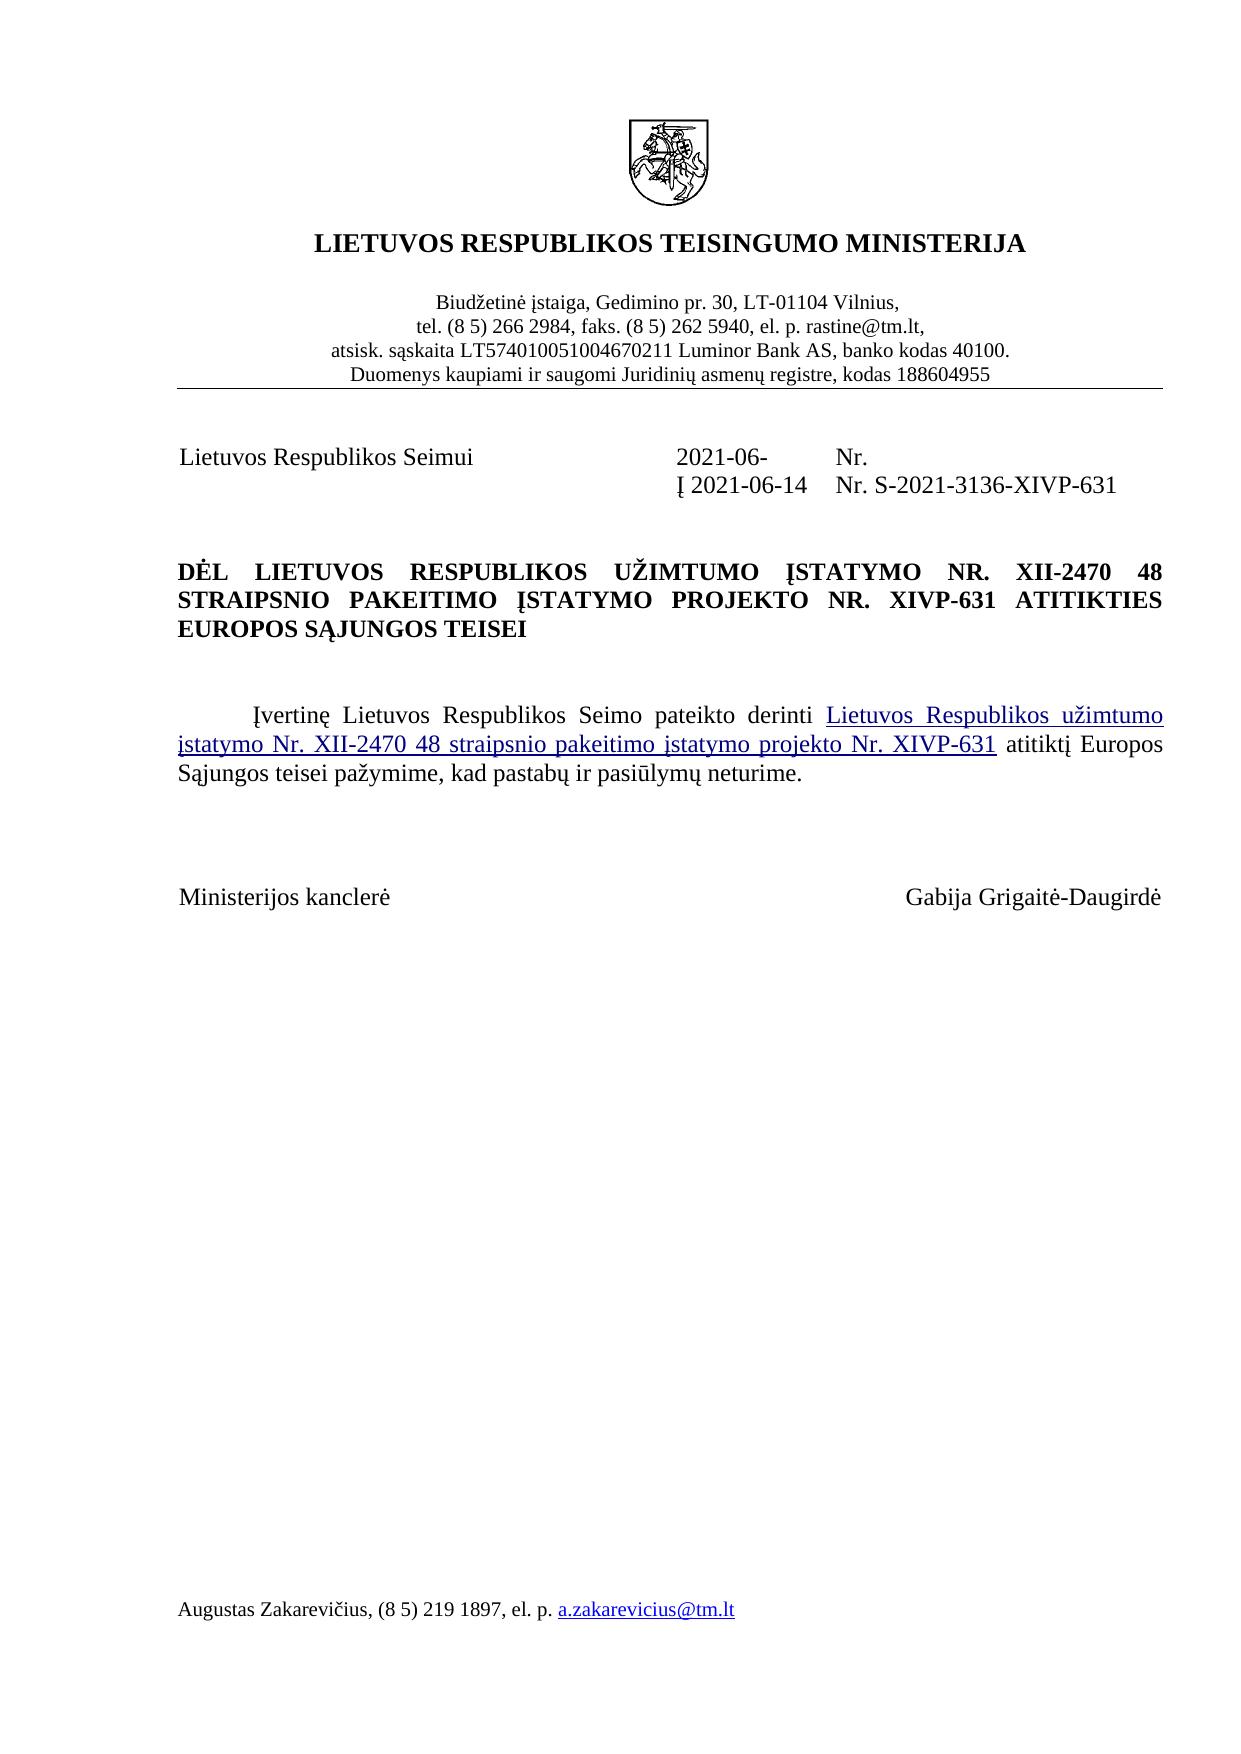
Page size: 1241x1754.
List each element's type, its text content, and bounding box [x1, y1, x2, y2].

table_header 2021-06- [665, 442, 824, 471]
table_header Gabija Grigaitė-Daugirdė [738, 882, 1208, 911]
table_cell Į 2021-06-14 [665, 471, 824, 499]
table_cell Nr. S-2021-3136-XIVP-631 [824, 471, 1162, 499]
text Augustas Zakarevičius, (8 5) 219 1897, el. p. a.zakarevicius@tm.lt [177, 1597, 1163, 1621]
table_header Lietuvos Respublikos Seimui [168, 442, 665, 471]
table_header Nr. [824, 442, 1162, 471]
text Įvertinę Lietuvos Respublikos Seimo pateikto derinti Lietuvos Respublikos užimtumo įstatymo Nr. XII-2470 48 straipsnio pakeitimo įstatymo projekto Nr. XIVP-631 atitiktį Europos Sąjungos teisei pažymime, kad pastabų ir pasiūlymų neturime. [177, 701, 1163, 787]
table_header Ministerijos kanclerė [167, 882, 738, 911]
table_cell [168, 471, 665, 499]
text DĖL LIETUVOS RESPUBLIKOS UŽIMTUMO ĮSTATYMO NR. XII-2470 48 STRAIPSNIO PAKEITIMO ĮSTATYMO PROJEKTO NR. XIVP-631 ATITIKTIES EUROPOS SĄJUNGOS TEISEI [177, 557, 1163, 643]
